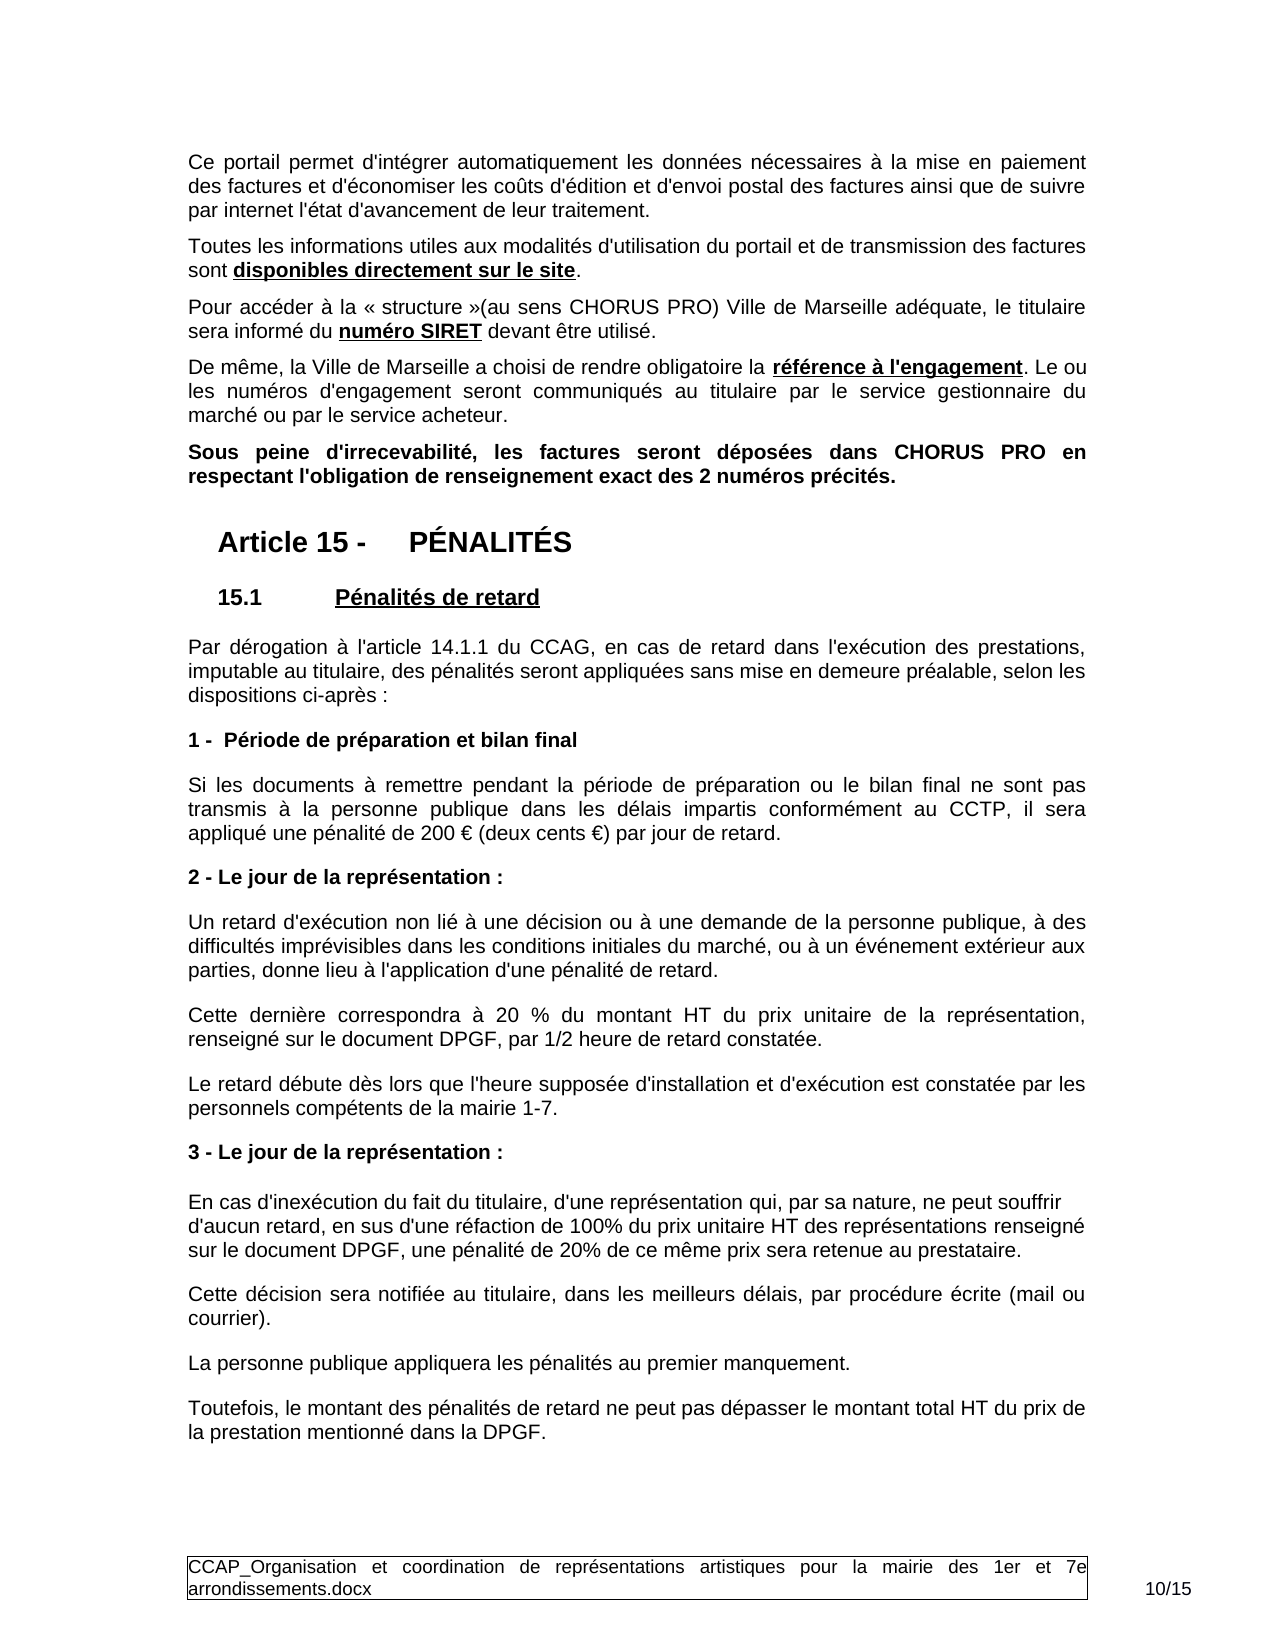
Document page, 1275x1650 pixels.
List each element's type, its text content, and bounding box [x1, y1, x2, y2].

text La personne publique appliquera les pénalités au premier manquement. [188, 1351, 1087, 1375]
text Le retard débute dès lors que l'heure supposée d'installation et d'exécution est constatée par les personnels compétents de la mairie 1-7. [188, 1071, 1087, 1119]
text Sous peine d'irrecevabilité, les factures seront déposées dans CHORUS PRO en respectant l'obligation de renseignement exact des 2 numéros précités. [188, 439, 1087, 487]
text Pour accéder à la « structure »(au sens CHORUS PRO) Ville de Marseille adéquate, le titulaire sera informé du numéro SIRET devant être utilisé. [188, 295, 1087, 343]
text Un retard d'exécution non lié à une décision ou à une demande de la personne publique, à des difficultés imprévisibles dans les conditions initiales du marché, ou à un événement extérieur aux parties, donne lieu à l'application d'une pénalité de retard. [188, 910, 1087, 982]
text Cette décision sera notifiée au titulaire, dans les meilleurs délais, par procédure écrite (mail ou courrier). [188, 1282, 1087, 1330]
subtitle Pénalités de retard [188, 583, 1087, 610]
text De même, la Ville de Marseille a choisi de rendre obligatoire la référence à l'engagement. Le ou les numéros d'engagement seront communiqués au titulaire par le service gestionnaire du marché ou par le service acheteur. [188, 355, 1087, 427]
text 2 - Le jour de la représentation : [188, 865, 1087, 889]
text Toutefois, le montant des pénalités de retard ne peut pas dépasser le montant total HT du prix de la prestation mentionné dans la DPGF. [188, 1396, 1087, 1444]
text En cas d'inexécution du fait du titulaire, d'une représentation qui, par sa nature, ne peut souffrir d'aucun retard, en sus d'une réfaction de 100% du prix unitaire HT des représentations renseigné sur le document DPGF, une pénalité de 20% de ce même prix sera retenue au prestataire. [188, 1189, 1087, 1261]
text Ce portail permet d'intégrer automatiquement les données nécessaires à la mise en paiement des factures et d'économiser les coûts d'édition et d'envoi postal des factures ainsi que de suivre par internet l'état d'avancement de leur traitement. [188, 150, 1087, 222]
text Si les documents à remettre pendant la période de préparation ou le bilan final ne sont pas transmis à la personne publique dans les délais impartis conformément au CCTP, il sera appliqué une pénalité de 200 € (deux cents €) par jour de retard. [188, 772, 1087, 844]
subtitle PÉNALITÉS [188, 525, 1087, 558]
text Toutes les informations utiles aux modalités d'utilisation du portail et de transmission des factures sont disponibles directement sur le site. [188, 234, 1087, 282]
text Par dérogation à l'article 14.1.1 du CCAG, en cas de retard dans l'exécution des prestations, imputable au titulaire, des pénalités seront appliquées sans mise en demeure préalable, selon les dispositions ci-après : [188, 635, 1087, 707]
text 1 - Période de préparation et bilan final [188, 728, 1087, 752]
text Cette dernière correspondra à 20 % du montant HT du prix unitaire de la représentation, renseigné sur le document DPGF, par 1/2 heure de retard constatée. [188, 1003, 1087, 1051]
text 3 - Le jour de la représentation : [188, 1140, 1087, 1164]
